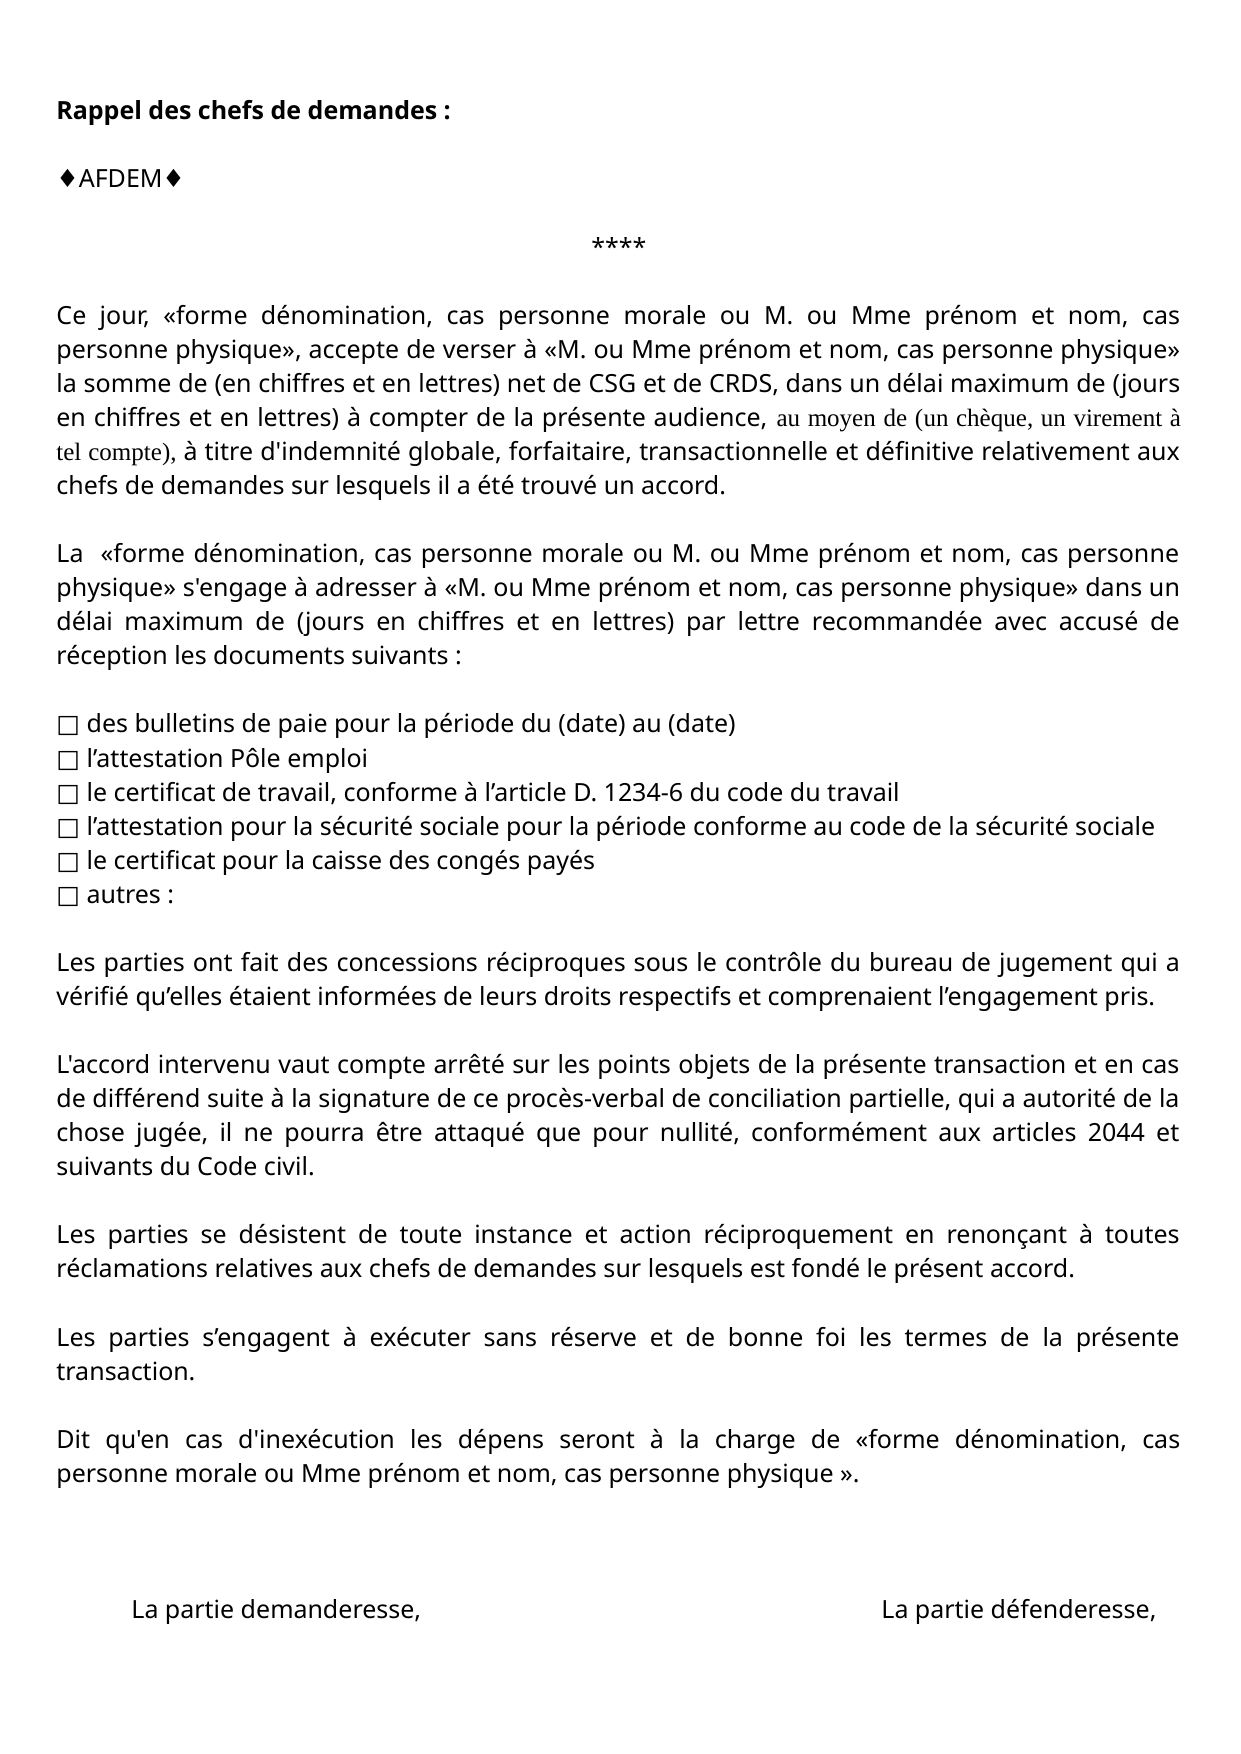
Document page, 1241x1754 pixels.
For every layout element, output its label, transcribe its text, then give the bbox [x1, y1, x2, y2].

text Les parties ont fait des concessions réciproques sous le contrôle du bureau de jugement qui a vérifié qu’elles étaient informées de leurs droits respectifs et comprenaient l’engagement pris. [56, 944, 1181, 1013]
text □ l’attestation Pôle emploi [56, 740, 1181, 774]
text Rappel des chefs de demandes : [56, 93, 1181, 127]
text □ des bulletins de paie pour la période du (date) au (date) [56, 706, 1181, 740]
text □ le certificat pour la caisse des congés payés [56, 842, 1181, 876]
text La partie demanderesse, La partie défenderesse, [56, 1592, 1181, 1626]
text ♦AFDEM♦ [56, 161, 1181, 195]
text L'accord intervenu vaut compte arrêté sur les points objets de la présente transaction et en cas de différend suite à la signature de ce procès-verbal de conciliation partielle, qui a autorité de la chose jugée, il ne pourra être attaqué que pour nullité, conformément aux articles 2044 et suivants du Code civil. [56, 1047, 1181, 1183]
text La «forme dénomination, cas personne morale ou M. ou Mme prénom et nom, cas personne physique» s'engage à adresser à «M. ou Mme prénom et nom, cas personne physique» dans un délai maximum de (jours en chiffres et en lettres) par lettre recommandée avec accusé de réception les documents suivants : [56, 536, 1181, 672]
text Ce jour, «forme dénomination, cas personne morale ou M. ou Mme prénom et nom, cas personne physique», accepte de verser à «M. ou Mme prénom et nom, cas personne physique» la somme de (en chiffres et en lettres) net de CSG et de CRDS, dans un délai maximum de (jours en chiffres et en lettres) à compter de la présente audience, au moyen de (un chèque, un virement à tel compte), à titre d'indemnité globale, forfaitaire, transactionnelle et définitive relativement aux chefs de demandes sur lesquels il a été trouvé un accord. [56, 297, 1181, 502]
text Dit qu'en cas d'inexécution les dépens seront à la charge de «forme dénomination, cas personne morale ou Mme prénom et nom, cas personne physique ». [56, 1421, 1181, 1489]
text Les parties s’engagent à exécuter sans réserve et de bonne foi les termes de la présente transaction. [56, 1319, 1181, 1387]
text □ l’attestation pour la sécurité sociale pour la période conforme au code de la sécurité sociale [56, 808, 1181, 842]
text □ autres : [56, 876, 1181, 911]
text Les parties se désistent de toute instance et action réciproquement en renonçant à toutes réclamations relatives aux chefs de demandes sur lesquels est fondé le présent accord. [56, 1217, 1181, 1285]
text **** [56, 229, 1181, 263]
text □ le certificat de travail, conforme à l’article D. 1234-6 du code du travail [56, 774, 1181, 808]
